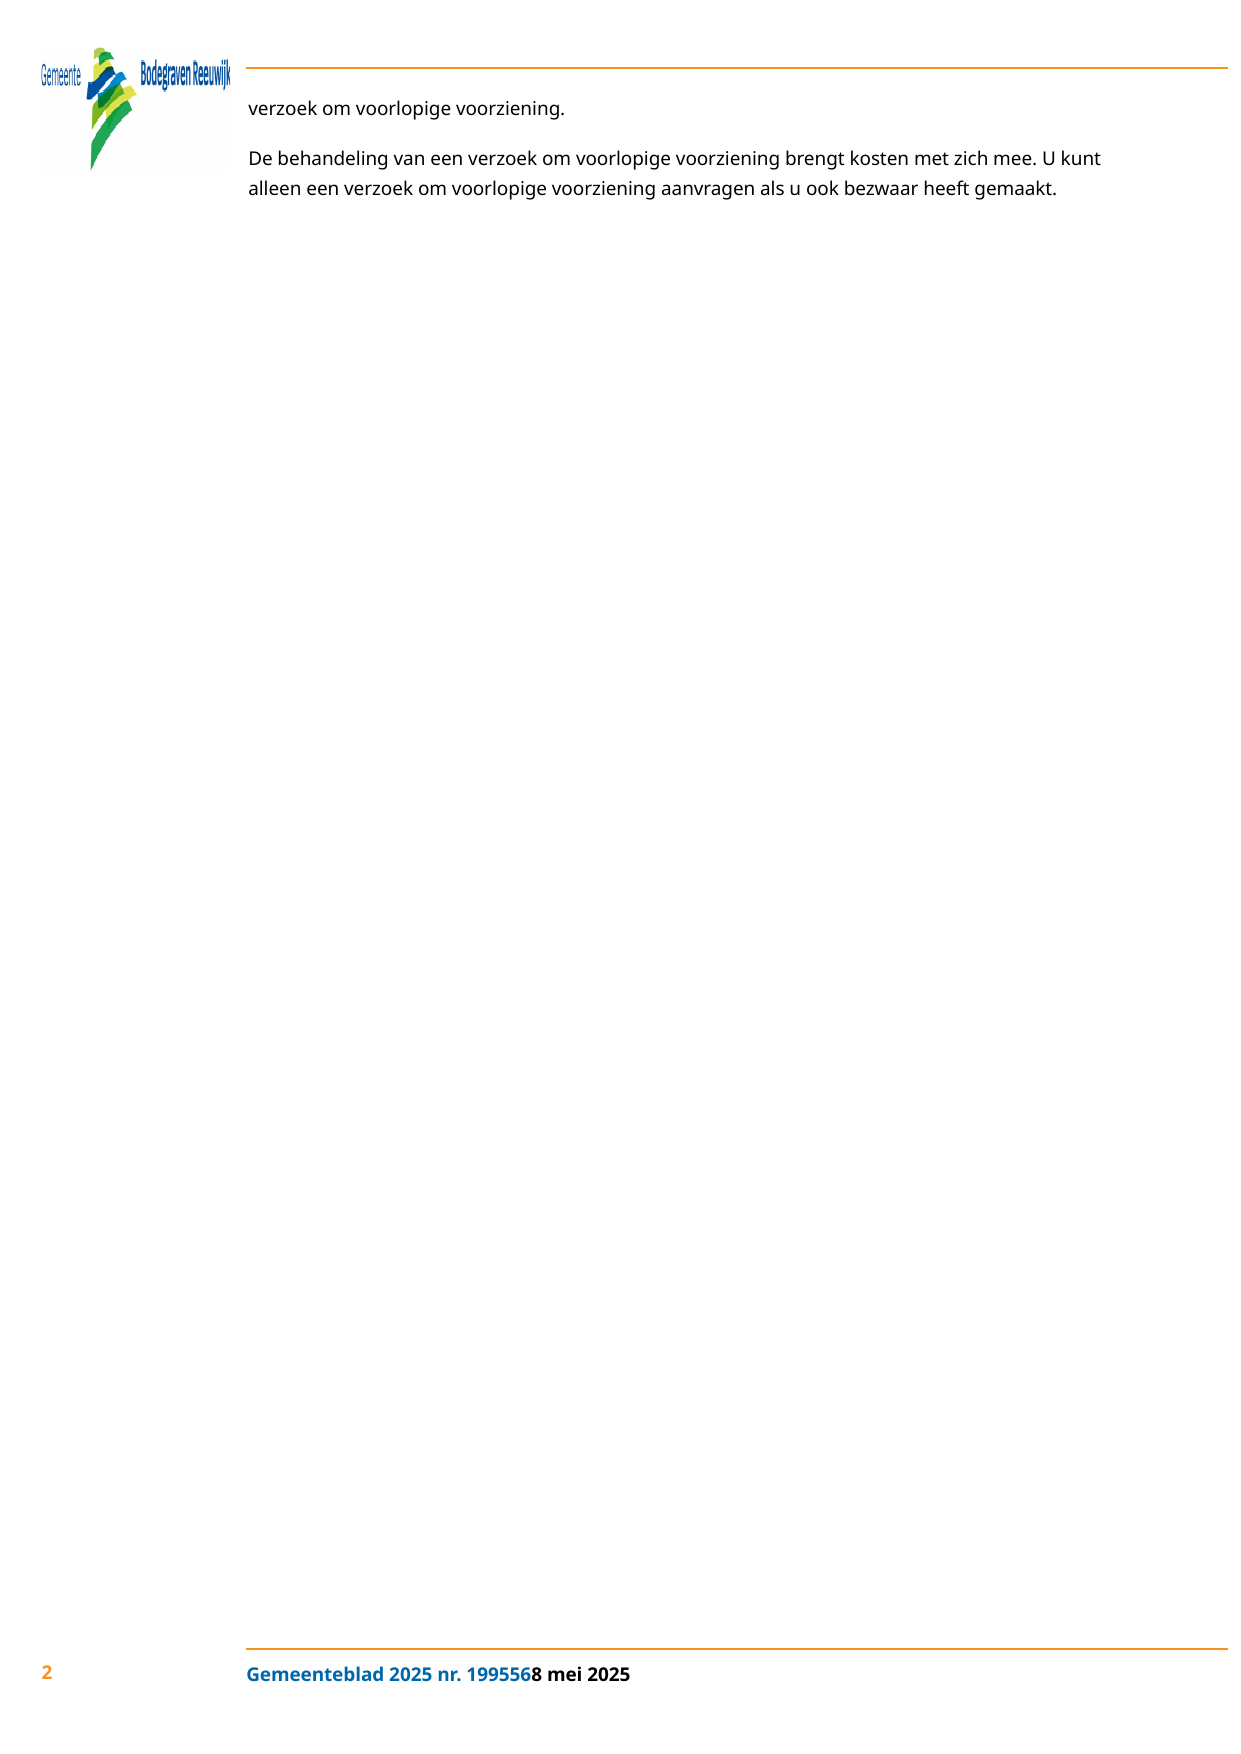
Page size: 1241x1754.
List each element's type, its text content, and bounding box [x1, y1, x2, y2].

text De behandeling van een verzoek om voorlopige voorziening brengt kosten met zich mee. U kunt alleen een verzoek om voorlopige voorziening aanvragen als u ook bezwaar heeft gemaakt. [248, 145, 1152, 201]
text verzoek om voorlopige voorziening. [248, 95, 1152, 121]
picture [41, 47, 231, 172]
